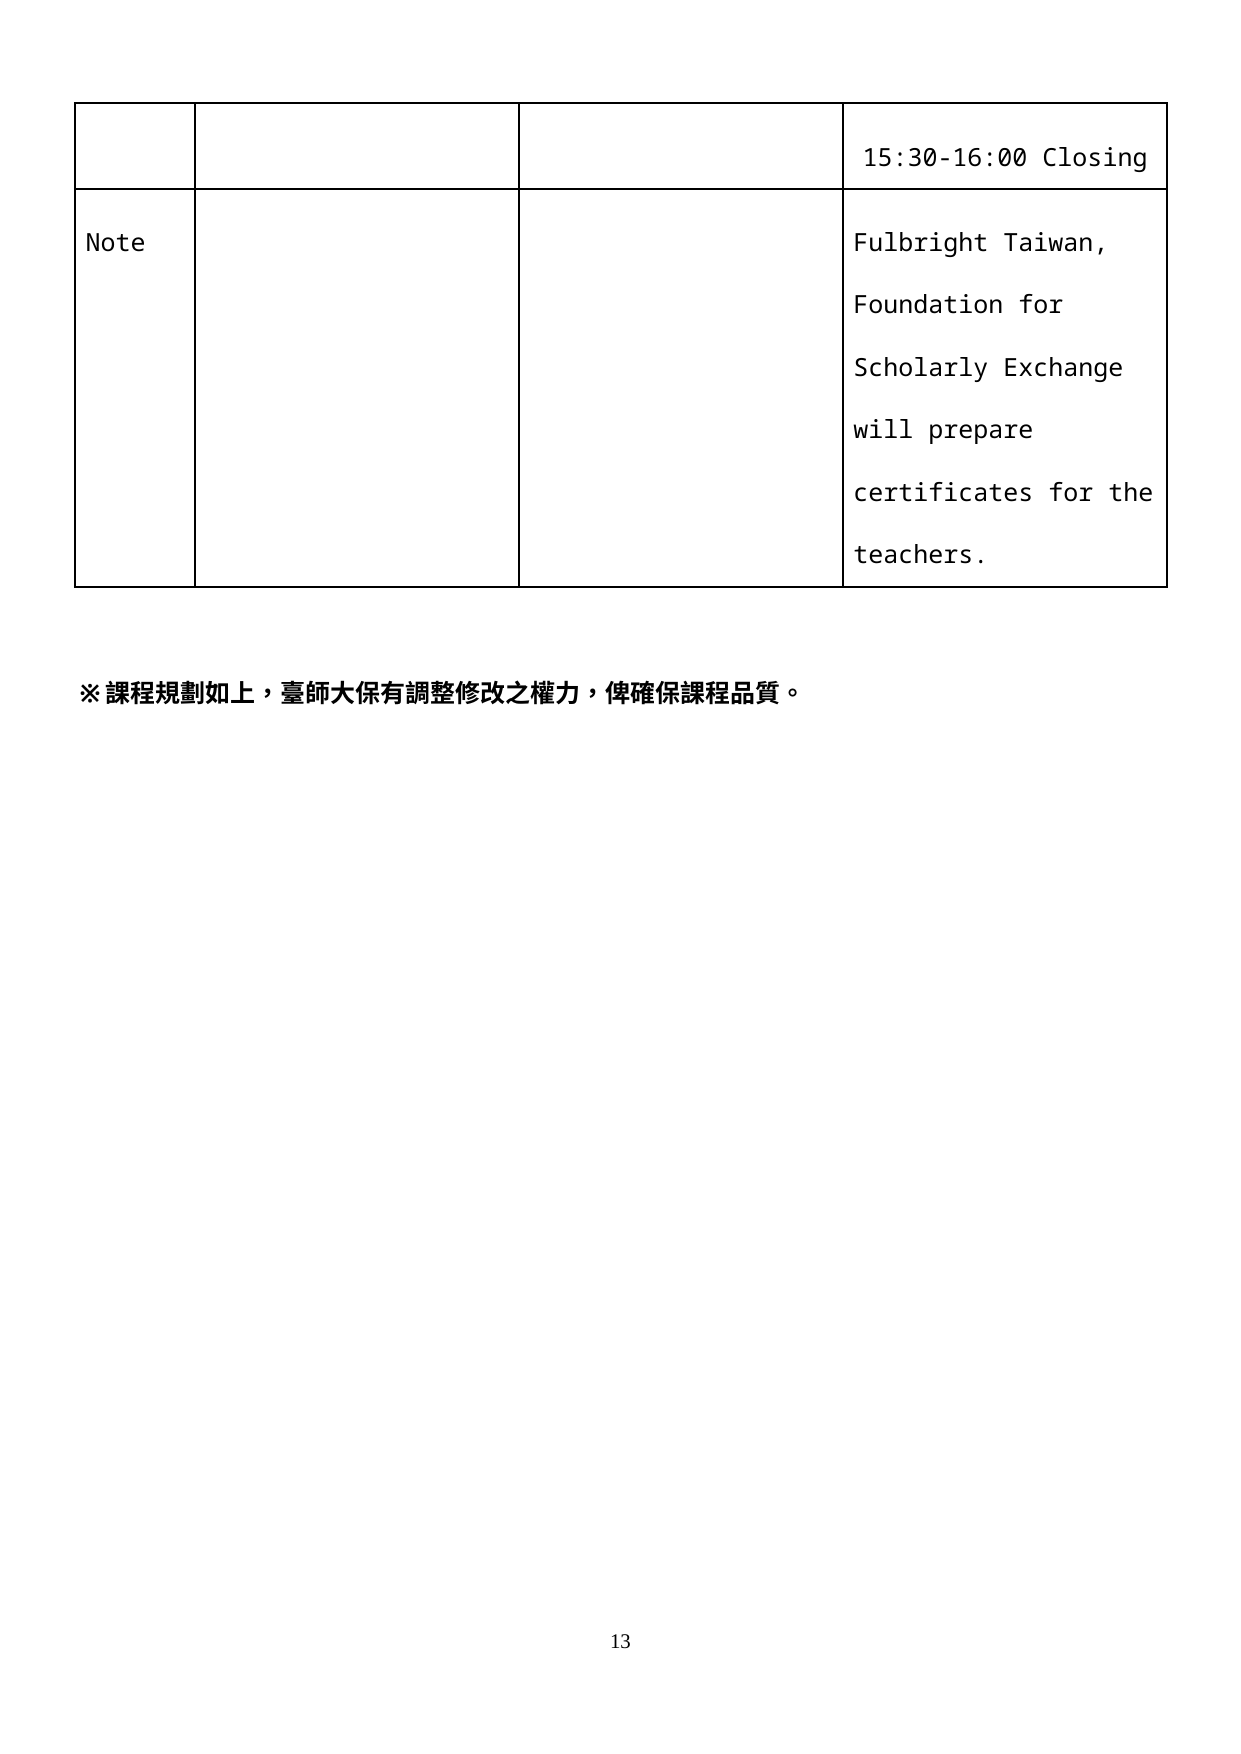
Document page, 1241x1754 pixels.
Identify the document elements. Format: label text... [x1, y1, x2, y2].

table_cell [520, 104, 842, 188]
table_cell Fulbright Taiwan, Foundation for Scholarly Exchange will prepare certificates for the teachers. [844, 190, 1166, 586]
table_cell Note [76, 190, 194, 586]
table_cell 15:30-16:00 Closing [844, 104, 1166, 188]
table_cell [196, 104, 518, 188]
table_cell [520, 190, 842, 586]
table_cell [196, 190, 518, 586]
table_cell [76, 104, 194, 188]
text ※課程規劃如上，臺師大保有調整修改之權力，俾確保課程品質。 [75, 650, 1165, 713]
